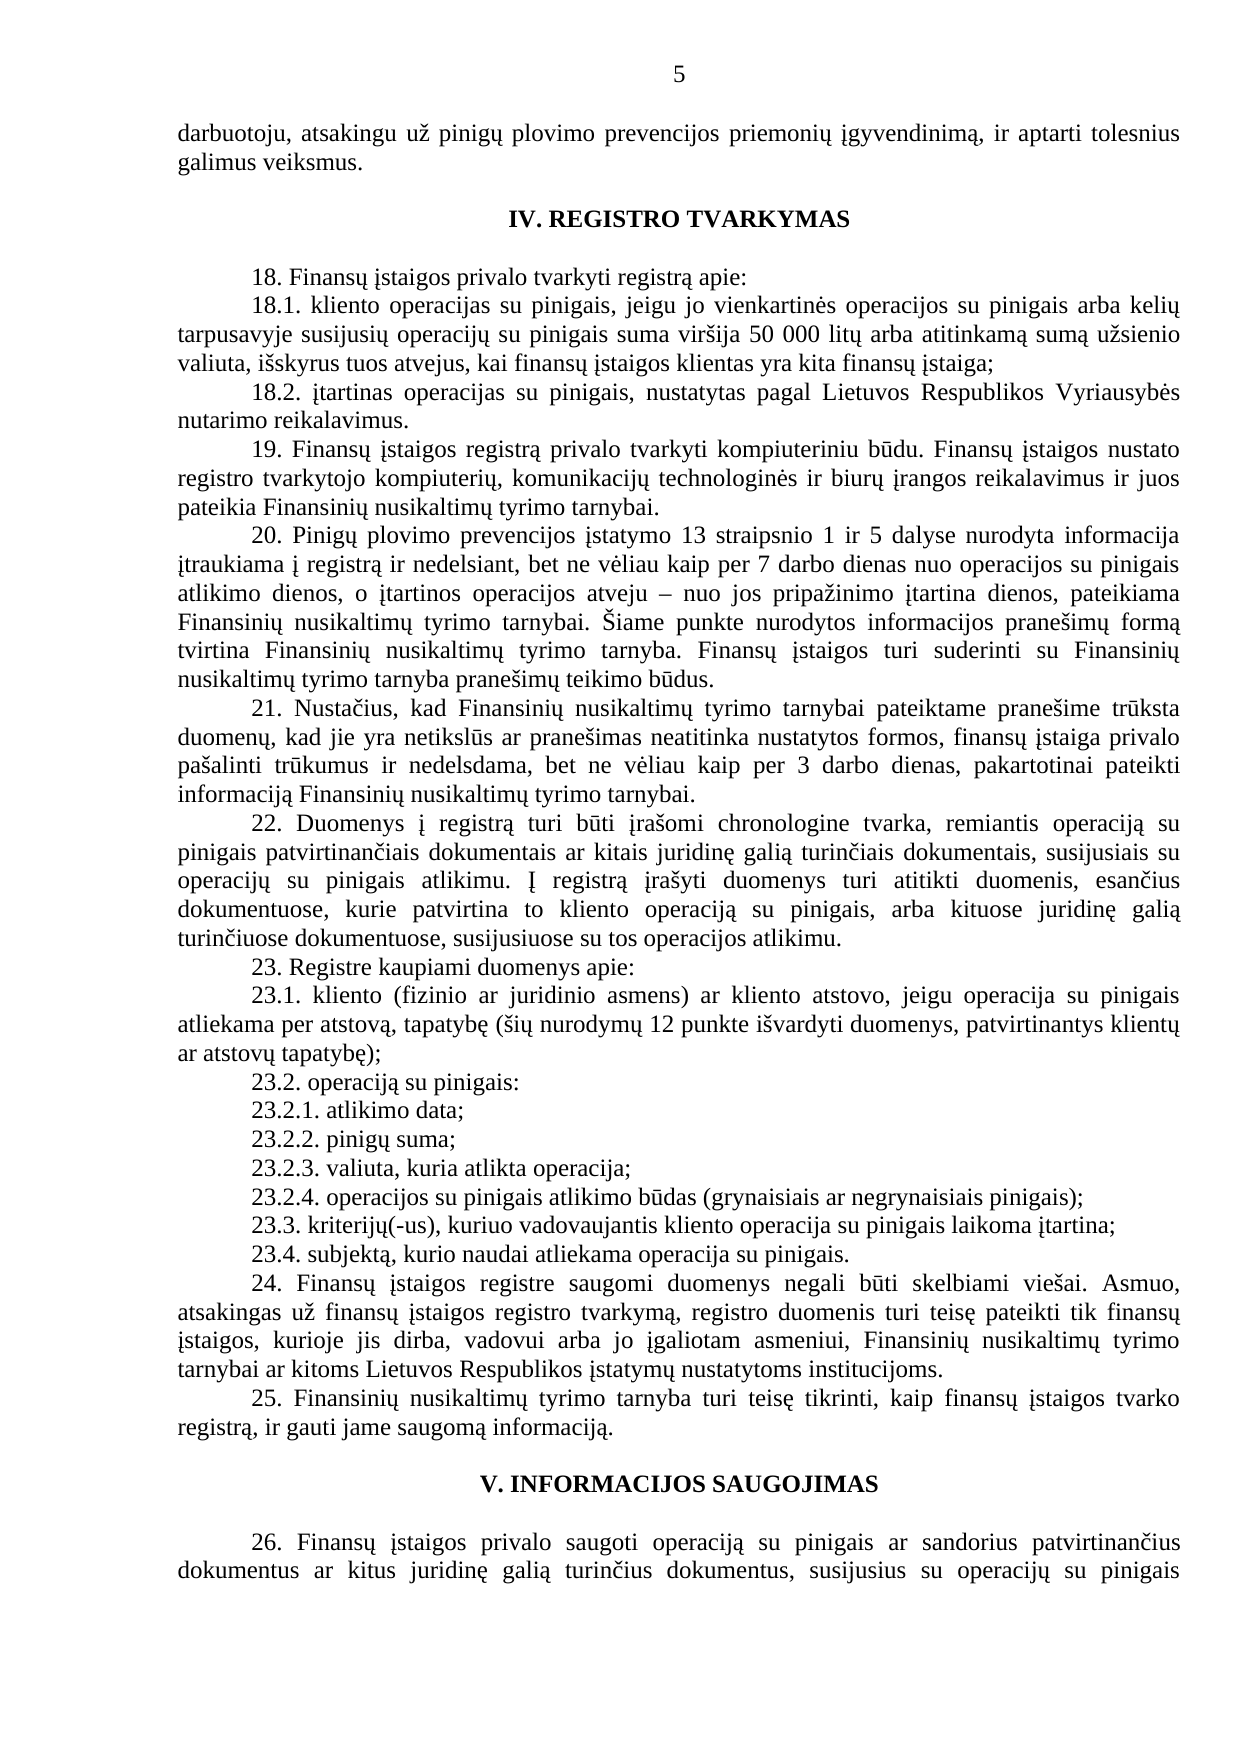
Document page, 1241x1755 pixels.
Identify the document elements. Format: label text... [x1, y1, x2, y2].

text 25. Finansinių nusikaltimų tyrimo tarnyba turi teisę tikrinti, kaip finansų įstaigos tvarko registrą, ir gauti jame saugomą informaciją. [177, 1383, 1181, 1441]
text 23.3. kriterijų(-us), kuriuo vadovaujantis kliento operacija su pinigais laikoma įtartina; [177, 1211, 1181, 1239]
text 22. Duomenys į registrą turi būti įrašomi chronologine tvarka, remiantis operaciją su pinigais patvirtinančiais dokumentais ar kitais juridinę galią turinčiais dokumentais, susijusiais su operacijų su pinigais atlikimu. Į registrą įrašyti duomenys turi atitikti duomenis, esančius dokumentuose, kurie patvirtina to kliento operaciją su pinigais, arba kituose juridinę galią turinčiuose dokumentuose, susijusiuose su tos operacijos atlikimu. [177, 808, 1181, 952]
text 21. Nustačius, kad Finansinių nusikaltimų tyrimo tarnybai pateiktame pranešime trūksta duomenų, kad jie yra netikslūs ar pranešimas neatitinka nustatytos formos, finansų įstaiga privalo pašalinti trūkumus ir nedelsdama, bet ne vėliau kaip per 3 darbo dienas, pakartotinai pateikti informaciją Finansinių nusikaltimų tyrimo tarnybai. [177, 693, 1181, 808]
text 23.2.2. pinigų suma; [177, 1124, 1181, 1153]
text 20. Pinigų plovimo prevencijos įstatymo 13 straipsnio 1 ir 5 dalyse nurodyta informacija įtraukiama į registrą ir nedelsiant, bet ne vėliau kaip per 7 darbo dienas nuo operacijos su pinigais atlikimo dienos, o įtartinos operacijos atveju – nuo jos pripažinimo įtartina dienos, pateikiama Finansinių nusikaltimų tyrimo tarnybai. Šiame punkte nurodytos informacijos pranešimų formą tvirtina Finansinių nusikaltimų tyrimo tarnyba. Finansų įstaigos turi suderinti su Finansinių nusikaltimų tyrimo tarnyba pranešimų teikimo būdus. [177, 521, 1181, 693]
text 24. Finansų įstaigos registre saugomi duomenys negali būti skelbiami viešai. Asmuo, atsakingas už finansų įstaigos registro tvarkymą, registro duomenis turi teisę pateikti tik finansų įstaigos, kurioje jis dirba, vadovui arba jo įgaliotam asmeniui, Finansinių nusikaltimų tyrimo tarnybai ar kitoms Lietuvos Respublikos įstatymų nustatytoms institucijoms. [177, 1268, 1181, 1383]
text 23. Registre kaupiami duomenys apie: [177, 952, 1181, 981]
text 23.4. subjektą, kurio naudai atliekama operacija su pinigais. [177, 1239, 1181, 1268]
text 26. Finansų įstaigos privalo saugoti operaciją su pinigais ar sandorius patvirtinančius dokumentus ar kitus juridinę galią turinčius dokumentus, susijusius su operacijų su pinigais [177, 1527, 1181, 1584]
text 18. Finansų įstaigos privalo tvarkyti registrą apie: [177, 262, 1181, 291]
text 23.2.3. valiuta, kuria atlikta operacija; [177, 1153, 1181, 1182]
text darbuotoju, atsakingu už pinigų plovimo prevencijos priemonių įgyvendinimą, ir aptarti tolesnius galimus veiksmus. [177, 118, 1181, 176]
text 18.1. kliento operacijas su pinigais, jeigu jo vienkartinės operacijos su pinigais arba kelių tarpusavyje susijusių operacijų su pinigais suma viršija 50 000 litų arba atitinkamą sumą užsienio valiuta, išskyrus tuos atvejus, kai finansų įstaigos klientas yra kita finansų įstaiga; [177, 291, 1181, 377]
text 23.2. operaciją su pinigais: [177, 1067, 1181, 1096]
text V. INFORMACIJOS SAUGOJIMAS [177, 1469, 1181, 1498]
text 23.2.4. operacijos su pinigais atlikimo būdas (grynaisiais ar negrynaisiais pinigais); [177, 1182, 1181, 1211]
text 19. Finansų įstaigos registrą privalo tvarkyti kompiuteriniu būdu. Finansų įstaigos nustato registro tvarkytojo kompiuterių, komunikacijų technologinės ir biurų įrangos reikalavimus ir juos pateikia Finansinių nusikaltimų tyrimo tarnybai. [177, 434, 1181, 521]
text 23.1. kliento (fizinio ar juridinio asmens) ar kliento atstovo, jeigu operacija su pinigais atliekama per atstovą, tapatybę (šių nurodymų 12 punkte išvardyti duomenys, patvirtinantys klientų ar atstovų tapatybę); [177, 981, 1181, 1067]
text 18.2. įtartinas operacijas su pinigais, nustatytas pagal Lietuvos Respublikos Vyriausybės nutarimo reikalavimus. [177, 377, 1181, 434]
text IV. REGISTRO TVARKYMAS [177, 204, 1181, 233]
text 23.2.1. atlikimo data; [177, 1096, 1181, 1124]
